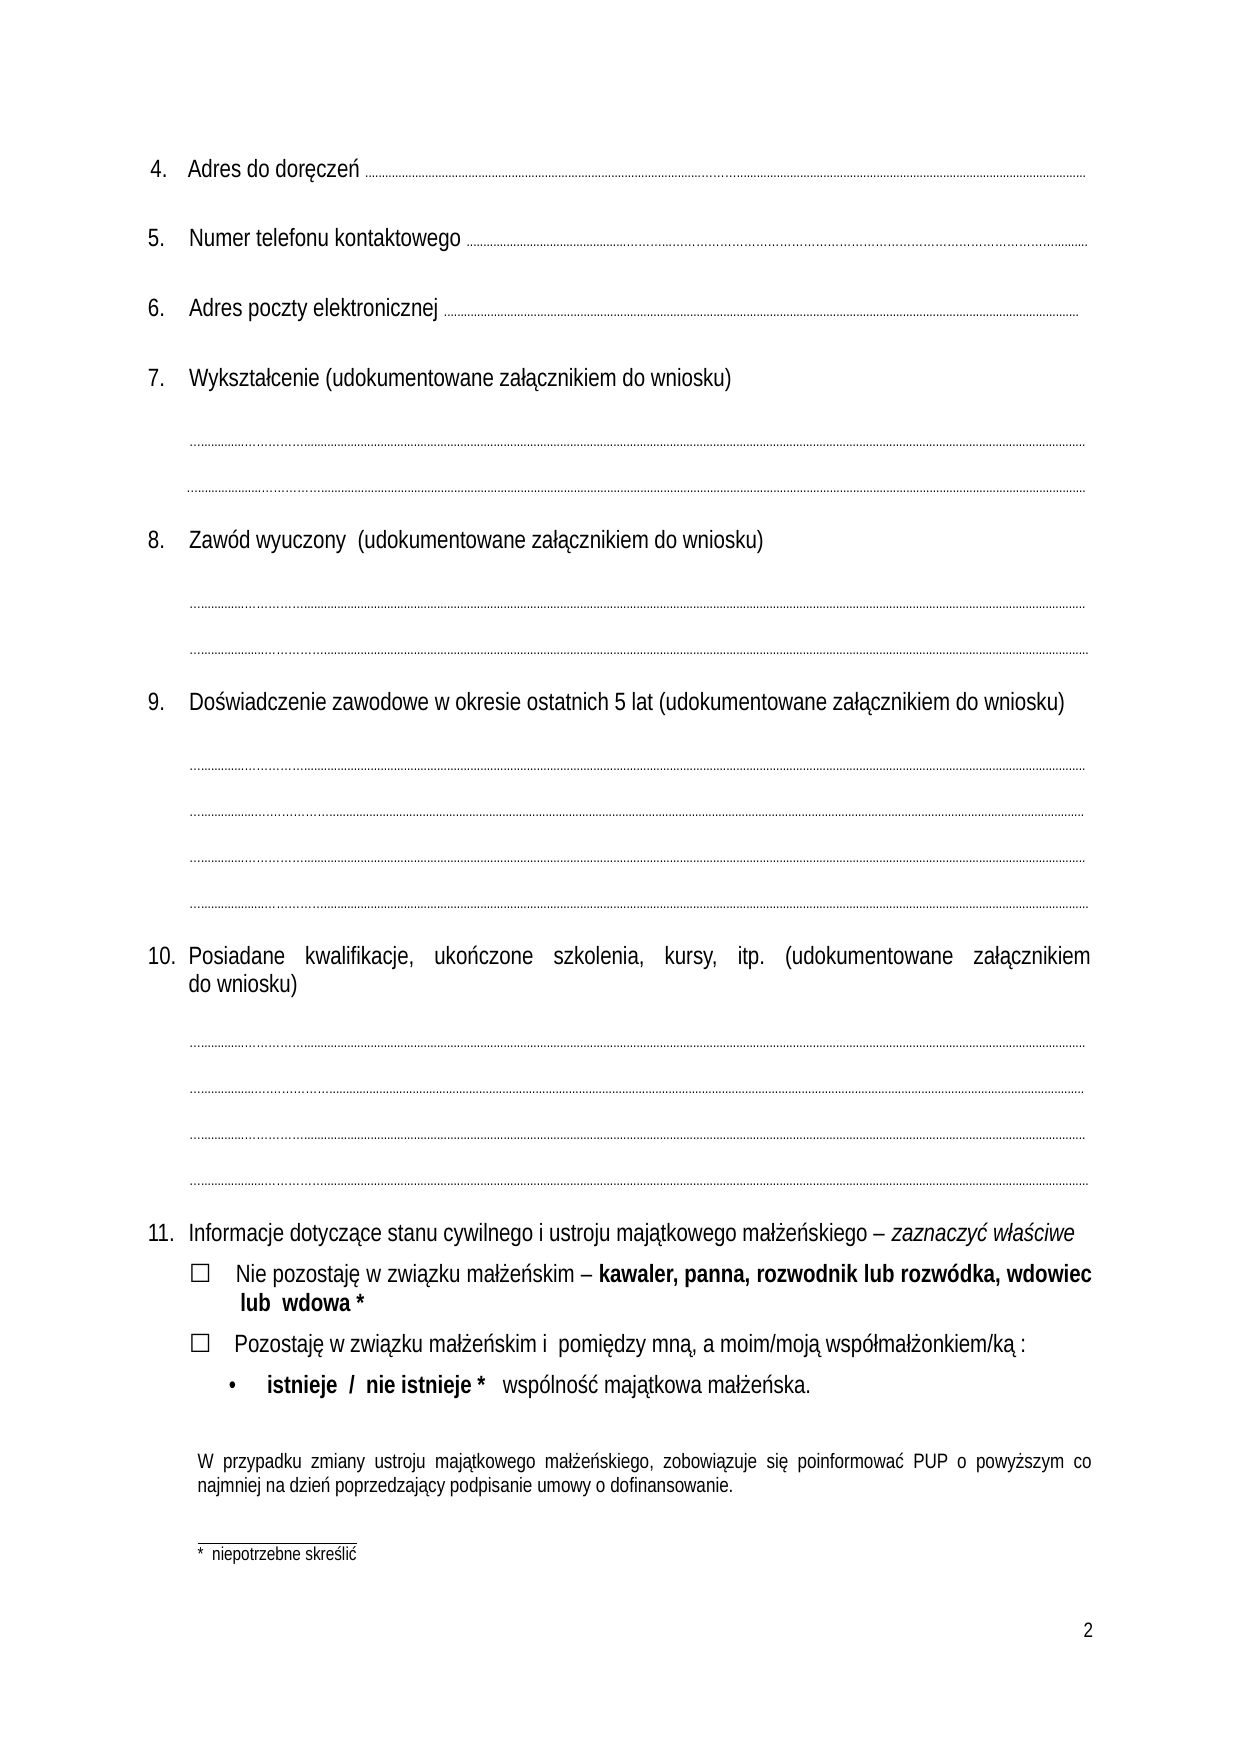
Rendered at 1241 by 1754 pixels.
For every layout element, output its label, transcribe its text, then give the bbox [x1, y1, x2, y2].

text …...................……………...................................................................................................................................................................................................................................... [186, 479, 1093, 496]
text ….............……………........................................................................................................................................................................................................................................... [189, 1126, 1093, 1143]
text ….............……………........................................................................................................................................................................................................................................... [189, 433, 1093, 449]
text ….............……………........................................................................................................................................................................................................................................... [189, 594, 1093, 611]
list Adres poczty elektronicznej ............................................................................................................................................................................................... [148, 293, 1093, 322]
list istnieje / nie istnieje * wspólność majątkowa małżeńska. [228, 1370, 1093, 1399]
text …................….……………................................................................................................................................................................................................................................... [189, 802, 1093, 819]
list ☐ Pozostaję w związku małżeńskim i pomiędzy mną, a moim/moją współmałżonkiem/ką : [153, 1329, 1093, 1357]
text ….............……………........................................................................................................................................................................................................................................... [189, 756, 1093, 773]
list Zawód wyuczony (udokumentowane załącznikiem do wniosku) [148, 525, 1093, 553]
list Wykształcenie (udokumentowane załącznikiem do wniosku) [148, 363, 1093, 392]
list Informacje dotyczące stanu cywilnego i ustroju majątkowego małżeńskiego – zaznaczyć właściwe [148, 1218, 1093, 1247]
text * niepotrzebne skreślić [197, 1542, 1093, 1564]
list ☐ Nie pozostaję w związku małżeńskim – kawaler, panna, rozwodnik lub rozwódka, wdowiec lub wdowa * [189, 1259, 1093, 1316]
text …...................……………...................................................................................................................................................................................................................................... [189, 641, 1093, 657]
list Adres do doręczeń .....................................................................................................………......................................................................................................... [150, 153, 1093, 182]
list Doświadczenie zawodowe w okresie ostatnich 5 lat (udokumentowane załącznikiem do wniosku) [148, 687, 1093, 715]
text W przypadku zmiany ustroju majątkowego małżeńskiego, zobowiązuje się poinformować PUP o powyższym co najmniej na dzień poprzedzający podpisanie umowy o dofinansowanie. [197, 1449, 1093, 1497]
text …................….……………................................................................................................................................................................................................................................... [189, 1080, 1093, 1097]
list Posiadane kwalifikacje, ukończone szkolenia, kursy, itp. (udokumentowane załącznikiem do wniosku) [148, 941, 1093, 998]
text …...................……………...................................................................................................................................................................................................................................... [189, 1172, 1093, 1189]
text ….............……………........................................................................................................................................................................................................................................... [189, 1034, 1093, 1051]
text …...................……………...................................................................................................................................................................................................................................... [189, 894, 1093, 911]
text ….............……………........................................................................................................................................................................................................................................... [189, 848, 1093, 865]
list Numer telefonu kontaktowego ................................................………...…………………………………………………………………………………….......... [148, 223, 1093, 252]
